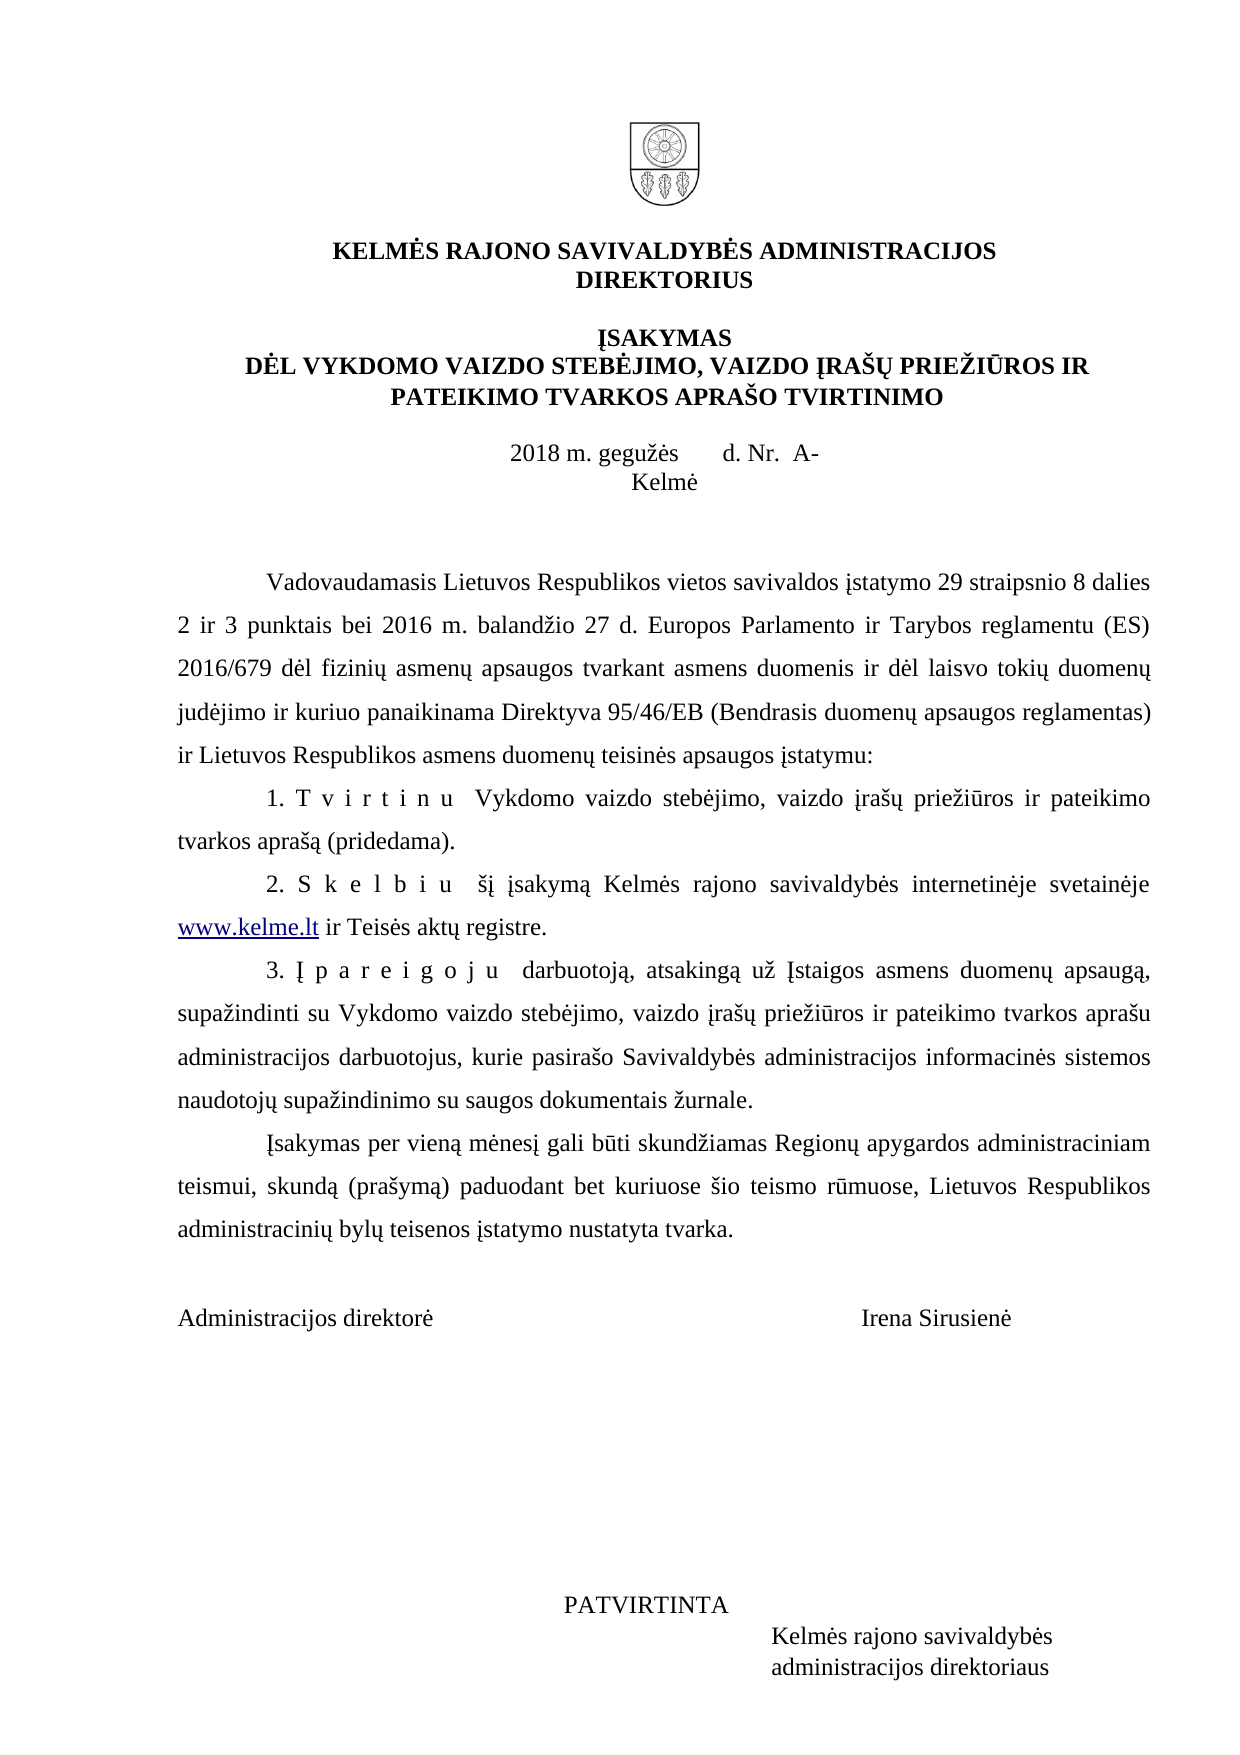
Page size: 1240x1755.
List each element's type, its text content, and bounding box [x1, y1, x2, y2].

text Įsakymas per vieną mėnesį gali būti skundžiamas Regionų apygardos administraciniam teismui, skundą (prašymą) paduodant bet kuriuose šio teismo rūmuose, Lietuvos Respublikos administracinių bylų teisenos įstatymo nustatyta tvarka. [177, 1128, 1152, 1243]
text 2. S k e l b i u šį įsakymą Kelmės rajono savivaldybės internetinėje svetainėje www.kelme.lt ir Teisės aktų registre. [177, 869, 1152, 941]
text DĖL VYKDOMO VAIZDO STEBĖJIMO, VAIZDO ĮRAŠŲ PRIEŽIŪROS IR PATEIKIMO TVARKOS APRAŠO TVIRTINIMO [182, 351, 1152, 411]
text 3. Į p a r e i g o j u darbuotoją, atsakingą už Įstaigos asmens duomenų apsaugą, supažindinti su Vykdomo vaizdo stebėjimo, vaizdo įrašų priežiūros ir pateikimo tvarkos aprašu administracijos darbuotojus, kurie pasirašo Savivaldybės administracijos informacinės sistemos naudotojų supažindinimo su saugos dokumentais žurnale. [177, 955, 1152, 1113]
text 2018 m. gegužės d. Nr. A- [177, 438, 1152, 467]
text 1. T v i r t i n u Vykdomo vaizdo stebėjimo, vaizdo įrašų priežiūros ir pateikimo tvarkos aprašą (pridedama). [177, 783, 1152, 855]
text Vadovaudamasis Lietuvos Respublikos vietos savivaldos įstatymo 29 straipsnio 8 dalies 2 ir 3 punktais bei 2016 m. balandžio 27 d. Europos Parlamento ir Tarybos reglamentu (ES) 2016/679 dėl fizinių asmenų apsaugos tvarkant asmens duomenis ir dėl laisvo tokių duomenų judėjimo ir kuriuo panaikinama Direktyva 95/46/EB (Bendrasis duomenų apsaugos reglamentas) ir Lietuvos Respublikos asmens duomenų teisinės apsaugos įstatymu: [177, 567, 1152, 768]
text administracijos direktoriaus [721, 1652, 1147, 1680]
text Kelmė [177, 467, 1152, 495]
text Administracijos direktorė Irena Sirusienė [177, 1303, 1152, 1331]
text PATVIRTINTA [147, 1590, 1152, 1619]
text KELMĖS RAJONO SAVIVALDYBĖS ADMINISTRACIJOS [177, 236, 1152, 265]
text DIREKTORIUS [177, 265, 1152, 294]
text ĮSAKYMAS [177, 323, 1152, 351]
text Kelmės rajono savivaldybės [721, 1621, 1147, 1649]
